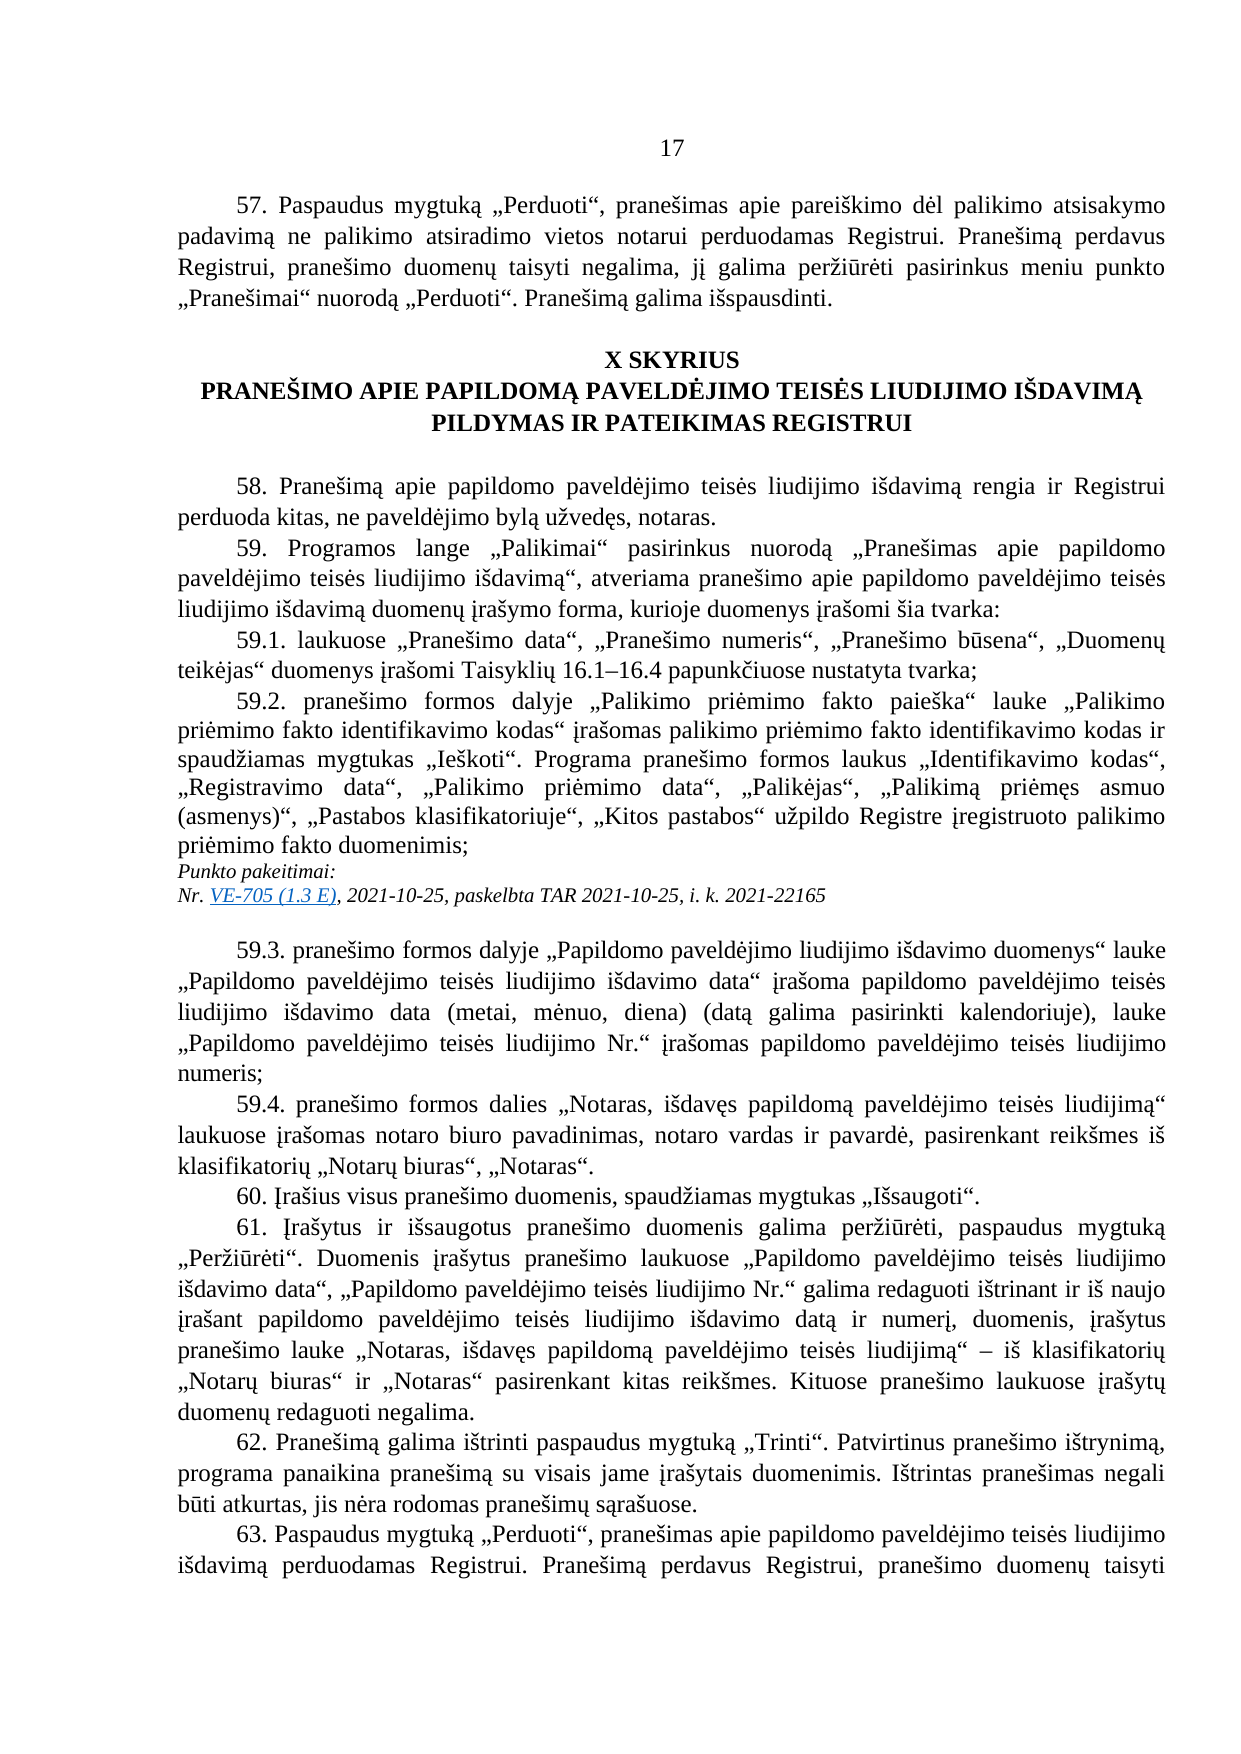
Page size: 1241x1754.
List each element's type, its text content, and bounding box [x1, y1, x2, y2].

text Nr. VE-705 (1.3 E), 2021-10-25, paskelbta TAR 2021-10-25, i. k. 2021-22165 [177, 883, 1166, 907]
text 58. Pranešimą apie papildomo paveldėjimo teisės liudijimo išdavimą rengia ir Registrui perduoda kitas, ne paveldėjimo bylą užvedęs, notaras. [177, 471, 1166, 531]
text 59.1. laukuose „Pranešimo data“, „Pranešimo numeris“, „Pranešimo būsena“, „Duomenų teikėjas“ duomenys įrašomi Taisyklių 16.1–16.4 papunkčiuose nustatyta tvarka; [177, 625, 1166, 684]
text 59.4. pranešimo formos dalies „Notaras, išdavęs papildomą paveldėjimo teisės liudijimą“ laukuose įrašomas notaro biuro pavadinimas, notaro vardas ir pavardė, pasirenkant reikšmes iš klasifikatorių „Notarų biuras“, „Notaras“. [177, 1089, 1166, 1179]
text 60. Įrašius visus pranešimo duomenis, spaudžiamas mygtukas „Išsaugoti“. [177, 1181, 1166, 1210]
text Punkto pakeitimai: [177, 859, 1166, 883]
text X SKYRIUS [177, 345, 1166, 374]
text 62. Pranešimą galima ištrinti paspaudus mygtuką „Trinti“. Patvirtinus pranešimo ištrynimą, programa panaikina pranešimą su visais jame įrašytais duomenimis. Ištrintas pranešimas negali būti atkurtas, jis nėra rodomas pranešimų sąrašuose. [177, 1427, 1166, 1517]
text 61. Įrašytus ir išsaugotus pranešimo duomenis galima peržiūrėti, paspaudus mygtuką „Peržiūrėti“. Duomenis įrašytus pranešimo laukuose „Papildomo paveldėjimo teisės liudijimo išdavimo data“, „Papildomo paveldėjimo teisės liudijimo Nr.“ galima redaguoti ištrinant ir iš naujo įrašant papildomo paveldėjimo teisės liudijimo išdavimo datą ir numerį, duomenis, įrašytus pranešimo lauke „Notaras, išdavęs papildomą paveldėjimo teisės liudijimą“ – iš klasifikatorių „Notarų biuras“ ir „Notaras“ pasirenkant kitas reikšmes. Kituose pranešimo laukuose įrašytų duomenų redaguoti negalima. [177, 1212, 1166, 1425]
text 59.2. pranešimo formos dalyje „Palikimo priėmimo fakto paieška“ lauke „Palikimo priėmimo fakto identifikavimo kodas“ įrašomas palikimo priėmimo fakto identifikavimo kodas ir spaudžiamas mygtukas „Ieškoti“. Programa pranešimo formos laukus „Identifikavimo kodas“, „Registravimo data“, „Palikimo priėmimo data“, „Palikėjas“, „Palikimą priėmęs asmuo (asmenys)“, „Pastabos klasifikatoriuje“, „Kitos pastabos“ užpildo Registre įregistruoto palikimo priėmimo fakto duomenimis; [177, 686, 1166, 859]
text 57. Paspaudus mygtuką „Perduoti“, pranešimas apie pareiškimo dėl palikimo atsisakymo padavimą ne palikimo atsiradimo vietos notarui perduodamas Registrui. Pranešimą perdavus Registrui, pranešimo duomenų taisyti negalima, jį galima peržiūrėti pasirinkus meniu punkto „Pranešimai“ nuorodą „Perduoti“. Pranešimą galima išspausdinti. [177, 190, 1166, 311]
text 63. Paspaudus mygtuką „Perduoti“, pranešimas apie papildomo paveldėjimo teisės liudijimo išdavimą perduodamas Registrui. Pranešimą perdavus Registrui, pranešimo duomenų taisyti [177, 1519, 1166, 1579]
text PRANEŠIMO APIE PAPILDOMĄ PAVELDĖJIMO TEISĖS LIUDIJIMO IŠDAVIMĄ PILDYMAS IR PATEIKIMAS REGISTRUI [177, 376, 1166, 437]
text 59. Programos lange „Palikimai“ pasirinkus nuorodą „Pranešimas apie papildomo paveldėjimo teisės liudijimo išdavimą“, atveriama pranešimo apie papildomo paveldėjimo teisės liudijimo išdavimą duomenų įrašymo forma, kurioje duomenys įrašomi šia tvarka: [177, 533, 1166, 623]
text 59.3. pranešimo formos dalyje „Papildomo paveldėjimo liudijimo išdavimo duomenys“ lauke „Papildomo paveldėjimo teisės liudijimo išdavimo data“ įrašoma papildomo paveldėjimo teisės liudijimo išdavimo data (metai, mėnuo, diena) (datą galima pasirinkti kalendoriuje), lauke „Papildomo paveldėjimo teisės liudijimo Nr.“ įrašomas papildomo paveldėjimo teisės liudijimo numeris; [177, 936, 1166, 1087]
